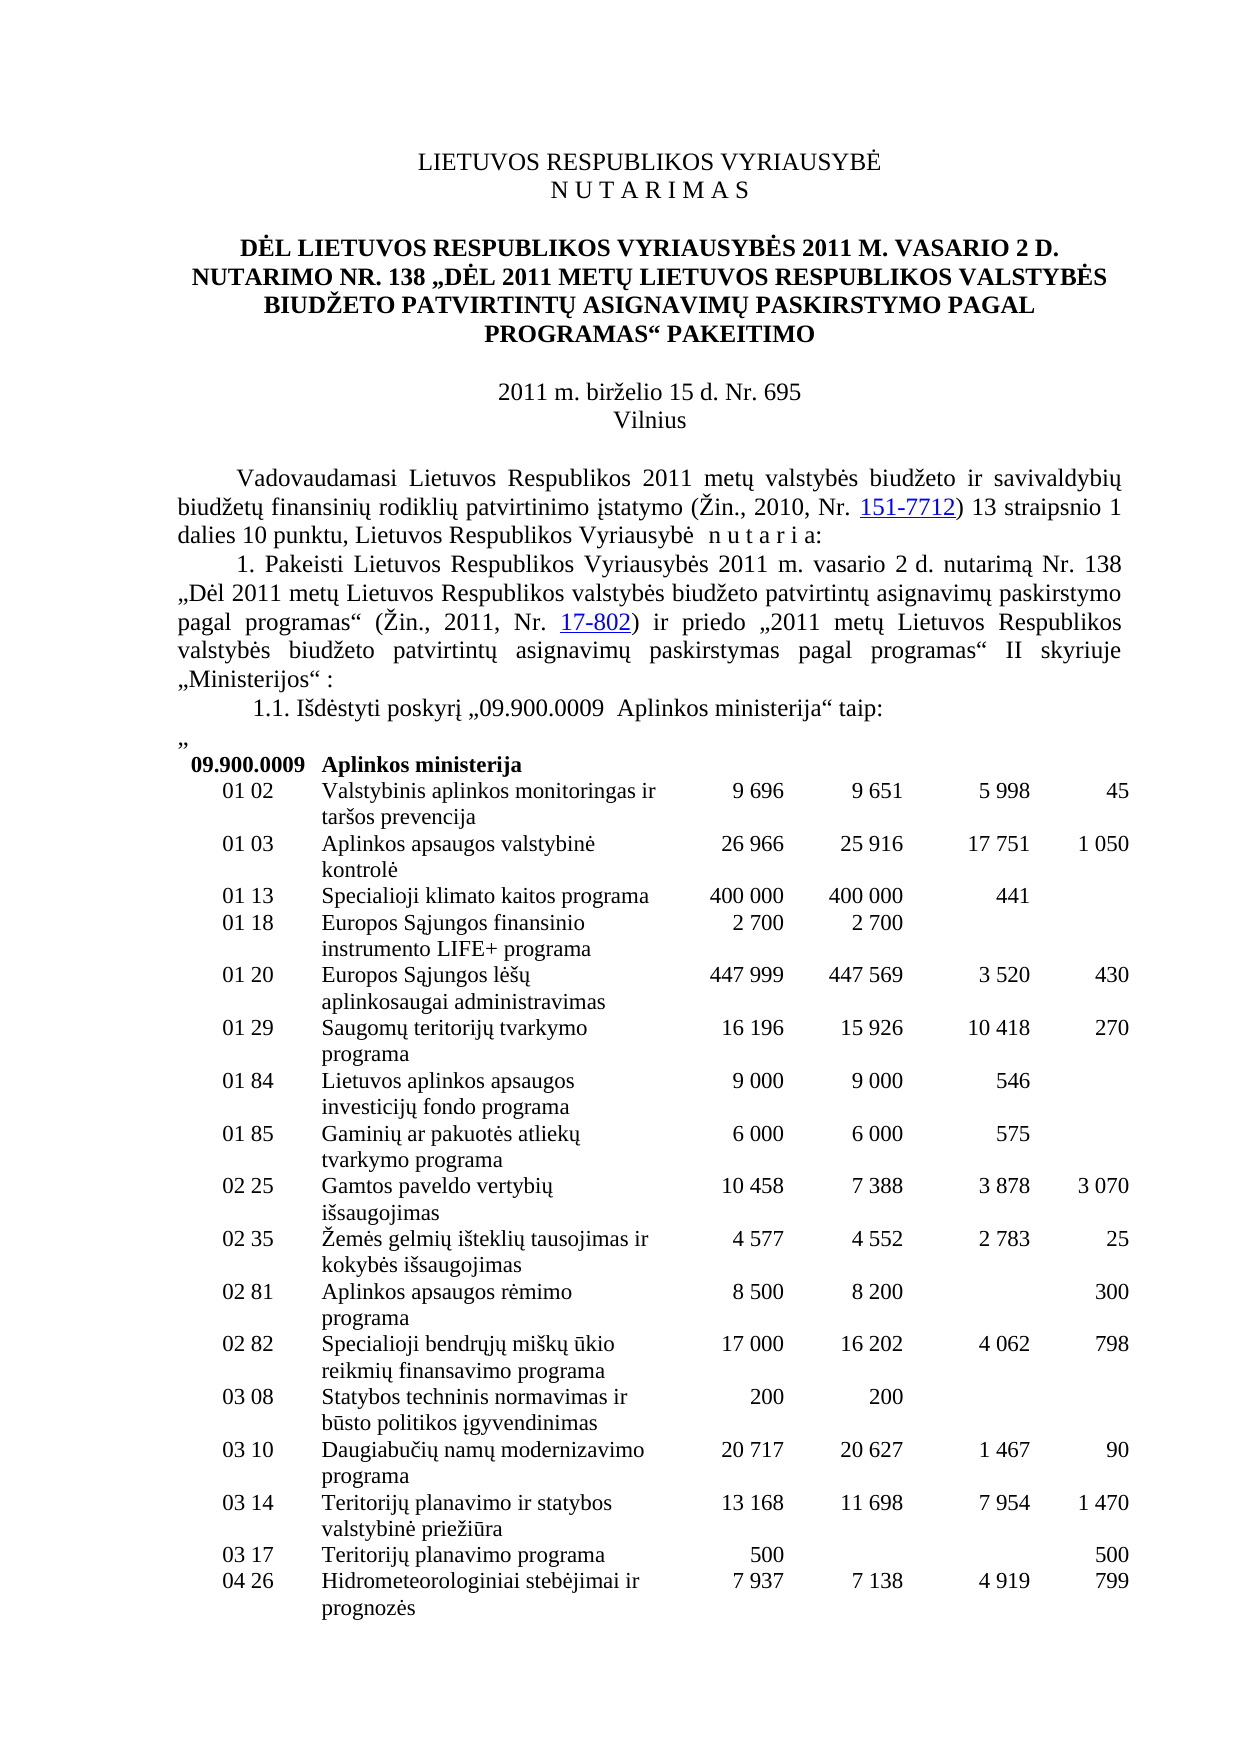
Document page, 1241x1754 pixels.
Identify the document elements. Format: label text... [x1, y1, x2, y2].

table_cell 01 84 [177, 1067, 318, 1119]
table_cell 25 [1033, 1225, 1132, 1278]
text DĖL LIETUVOS RESPUBLIKOS VYRIAUSYBĖS 2011 M. VASARIO 2 D. NUTARIMO NR. 138 „DĖL 2011 METŲ LIETUVOS RESPUBLIKOS VALSTYBĖS BIUDŽETO PATVIRTINTŲ ASIGNAVIMŲ PASKIRSTYMO PAGAL PROGRAMAS“ PAKEITIMO [177, 233, 1122, 348]
text 1.1. Išdėstyti poskyrį „09.900.0009 Aplinkos ministerija“ taip: [252, 693, 1122, 722]
table_cell Gamtos paveldo vertybių išsaugojimas [319, 1172, 663, 1225]
table_cell [906, 1541, 1033, 1568]
table_cell 04 26 [177, 1568, 318, 1620]
table_cell 430 [1033, 961, 1132, 1014]
table_cell 575 [906, 1120, 1033, 1172]
table_cell 3 878 [906, 1172, 1033, 1225]
text NUTARIMAS [177, 176, 1122, 204]
table_cell 9 000 [663, 1067, 787, 1119]
table_cell 01 13 [177, 883, 318, 909]
table_cell 03 08 [177, 1383, 318, 1436]
table_header 09.900.0009 [177, 751, 318, 777]
table_cell 01 20 [177, 961, 318, 1014]
table_cell [1033, 1120, 1132, 1172]
table_cell Specialioji bendrųjų miškų ūkio reikmių finansavimo programa [319, 1330, 663, 1383]
table_cell 4 919 [906, 1568, 1033, 1620]
table_cell 01 29 [177, 1014, 318, 1067]
text 2011 m. birželio 15 d. Nr. 695 [177, 377, 1122, 406]
text Vadovaudamasi Lietuvos Respublikos 2011 metų valstybės biudžeto ir savivaldybių biudžetų finansinių rodiklių patvirtinimo įstatymo (Žin., 2010, Nr. 151-7712) 13 straipsnio 1 dalies 10 punktu, Lietuvos Respublikos Vyriausybė nutaria: [177, 463, 1122, 549]
table_cell 400 000 [787, 883, 906, 909]
table_cell [1033, 1383, 1132, 1436]
table_cell 8 200 [787, 1278, 906, 1330]
table_cell Saugomų teritorijų tvarkymo programa [319, 1014, 663, 1067]
table_cell 9 696 [663, 777, 787, 830]
table_cell 1 467 [906, 1436, 1033, 1488]
table_cell 799 [1033, 1568, 1132, 1620]
table_cell 5 998 [906, 777, 1033, 830]
table_cell 2 700 [787, 909, 906, 961]
table_cell 6 000 [787, 1120, 906, 1172]
table_header Aplinkos ministerija [319, 751, 663, 777]
table_cell [1033, 883, 1132, 909]
table_cell 2 700 [663, 909, 787, 961]
table_cell 11 698 [787, 1489, 906, 1541]
table_cell Žemės gelmių išteklių tausojimas ir kokybės išsaugojimas [319, 1225, 663, 1278]
table_cell 02 25 [177, 1172, 318, 1225]
table_cell 15 926 [787, 1014, 906, 1067]
table_cell 9 000 [787, 1067, 906, 1119]
table_cell 798 [1033, 1330, 1132, 1383]
table_cell 01 02 [177, 777, 318, 830]
text „ [177, 722, 1122, 751]
table_cell 03 14 [177, 1489, 318, 1541]
text 1. Pakeisti Lietuvos Respublikos Vyriausybės 2011 m. vasario 2 d. nutarimą Nr. 138 „Dėl 2011 metų Lietuvos Respublikos valstybės biudžeto patvirtintų asignavimų paskirstymo pagal programas“ (Žin., 2011, Nr. 17-802) ir priedo „2011 metų Lietuvos Respublikos valstybės biudžeto patvirtintų asignavimų paskirstymas pagal programas“ II skyriuje „Ministerijos“ : [177, 549, 1122, 693]
table_cell 17 000 [663, 1330, 787, 1383]
table_cell 10 458 [663, 1172, 787, 1225]
table_cell Teritorijų planavimo programa [319, 1541, 663, 1568]
table_cell 447 999 [663, 961, 787, 1014]
table_cell Teritorijų planavimo ir statybos valstybinė priežiūra [319, 1489, 663, 1541]
table_cell 441 [906, 883, 1033, 909]
table_cell 16 202 [787, 1330, 906, 1383]
table_cell 45 [1033, 777, 1132, 830]
table_cell 2 783 [906, 1225, 1033, 1278]
table_cell Statybos techninis normavimas ir būsto politikos įgyvendinimas [319, 1383, 663, 1436]
table_cell 200 [663, 1383, 787, 1436]
table_cell 300 [1033, 1278, 1132, 1330]
table_cell Specialioji klimato kaitos programa [319, 883, 663, 909]
table_cell 3 520 [906, 961, 1033, 1014]
table_cell 25 916 [787, 830, 906, 882]
table_cell 546 [906, 1067, 1033, 1119]
table_cell 01 85 [177, 1120, 318, 1172]
table_cell Gaminių ar pakuotės atliekų tvarkymo programa [319, 1120, 663, 1172]
table_cell Valstybinis aplinkos monitoringas ir taršos prevencija [319, 777, 663, 830]
table_cell Lietuvos aplinkos apsaugos investicijų fondo programa [319, 1067, 663, 1119]
table_cell 7 937 [663, 1568, 787, 1620]
table_cell Hidrometeorologiniai stebėjimai ir prognozės [319, 1568, 663, 1620]
table_cell 4 552 [787, 1225, 906, 1278]
table_cell Aplinkos apsaugos valstybinė kontrolė [319, 830, 663, 882]
table_cell 03 10 [177, 1436, 318, 1488]
table_cell [787, 1541, 906, 1568]
table_cell 16 196 [663, 1014, 787, 1067]
table_cell [906, 1383, 1033, 1436]
table_cell 6 000 [663, 1120, 787, 1172]
table_cell 1 050 [1033, 830, 1132, 882]
table_cell 447 569 [787, 961, 906, 1014]
table_cell [906, 1278, 1033, 1330]
table_cell 4 062 [906, 1330, 1033, 1383]
table_cell 500 [1033, 1541, 1132, 1568]
table_header [787, 751, 906, 777]
table_cell 7 138 [787, 1568, 906, 1620]
table_cell 9 651 [787, 777, 906, 830]
table_cell 7 388 [787, 1172, 906, 1225]
table_header [663, 751, 787, 777]
table_cell [906, 909, 1033, 961]
table_cell 10 418 [906, 1014, 1033, 1067]
table_cell 8 500 [663, 1278, 787, 1330]
table_cell 500 [663, 1541, 787, 1568]
text Vilnius [177, 406, 1122, 434]
table_cell 200 [787, 1383, 906, 1436]
table_cell 13 168 [663, 1489, 787, 1541]
table_cell 20 627 [787, 1436, 906, 1488]
table_cell Aplinkos apsaugos rėmimo programa [319, 1278, 663, 1330]
table_header [906, 751, 1033, 777]
table_cell 270 [1033, 1014, 1132, 1067]
table_cell 01 18 [177, 909, 318, 961]
table_cell [1033, 1067, 1132, 1119]
table_cell 26 966 [663, 830, 787, 882]
table_cell 02 82 [177, 1330, 318, 1383]
text Lietuvos Respublikos Vyriausybė [177, 147, 1122, 176]
table_cell 03 17 [177, 1541, 318, 1568]
table_cell 90 [1033, 1436, 1132, 1488]
table_cell 02 81 [177, 1278, 318, 1330]
table_cell 1 470 [1033, 1489, 1132, 1541]
table_cell 7 954 [906, 1489, 1033, 1541]
table_cell 01 03 [177, 830, 318, 882]
table_cell Europos Sąjungos finansinio instrumento LIFE+ programa [319, 909, 663, 961]
table_cell [1033, 909, 1132, 961]
table_cell 3 070 [1033, 1172, 1132, 1225]
table_cell Europos Sąjungos lėšų aplinkosaugai administravimas [319, 961, 663, 1014]
table_cell 4 577 [663, 1225, 787, 1278]
table_cell 400 000 [663, 883, 787, 909]
table_cell 17 751 [906, 830, 1033, 882]
table_cell 20 717 [663, 1436, 787, 1488]
table_cell 02 35 [177, 1225, 318, 1278]
table_header [1033, 751, 1132, 777]
table_cell Daugiabučių namų modernizavimo programa [319, 1436, 663, 1488]
